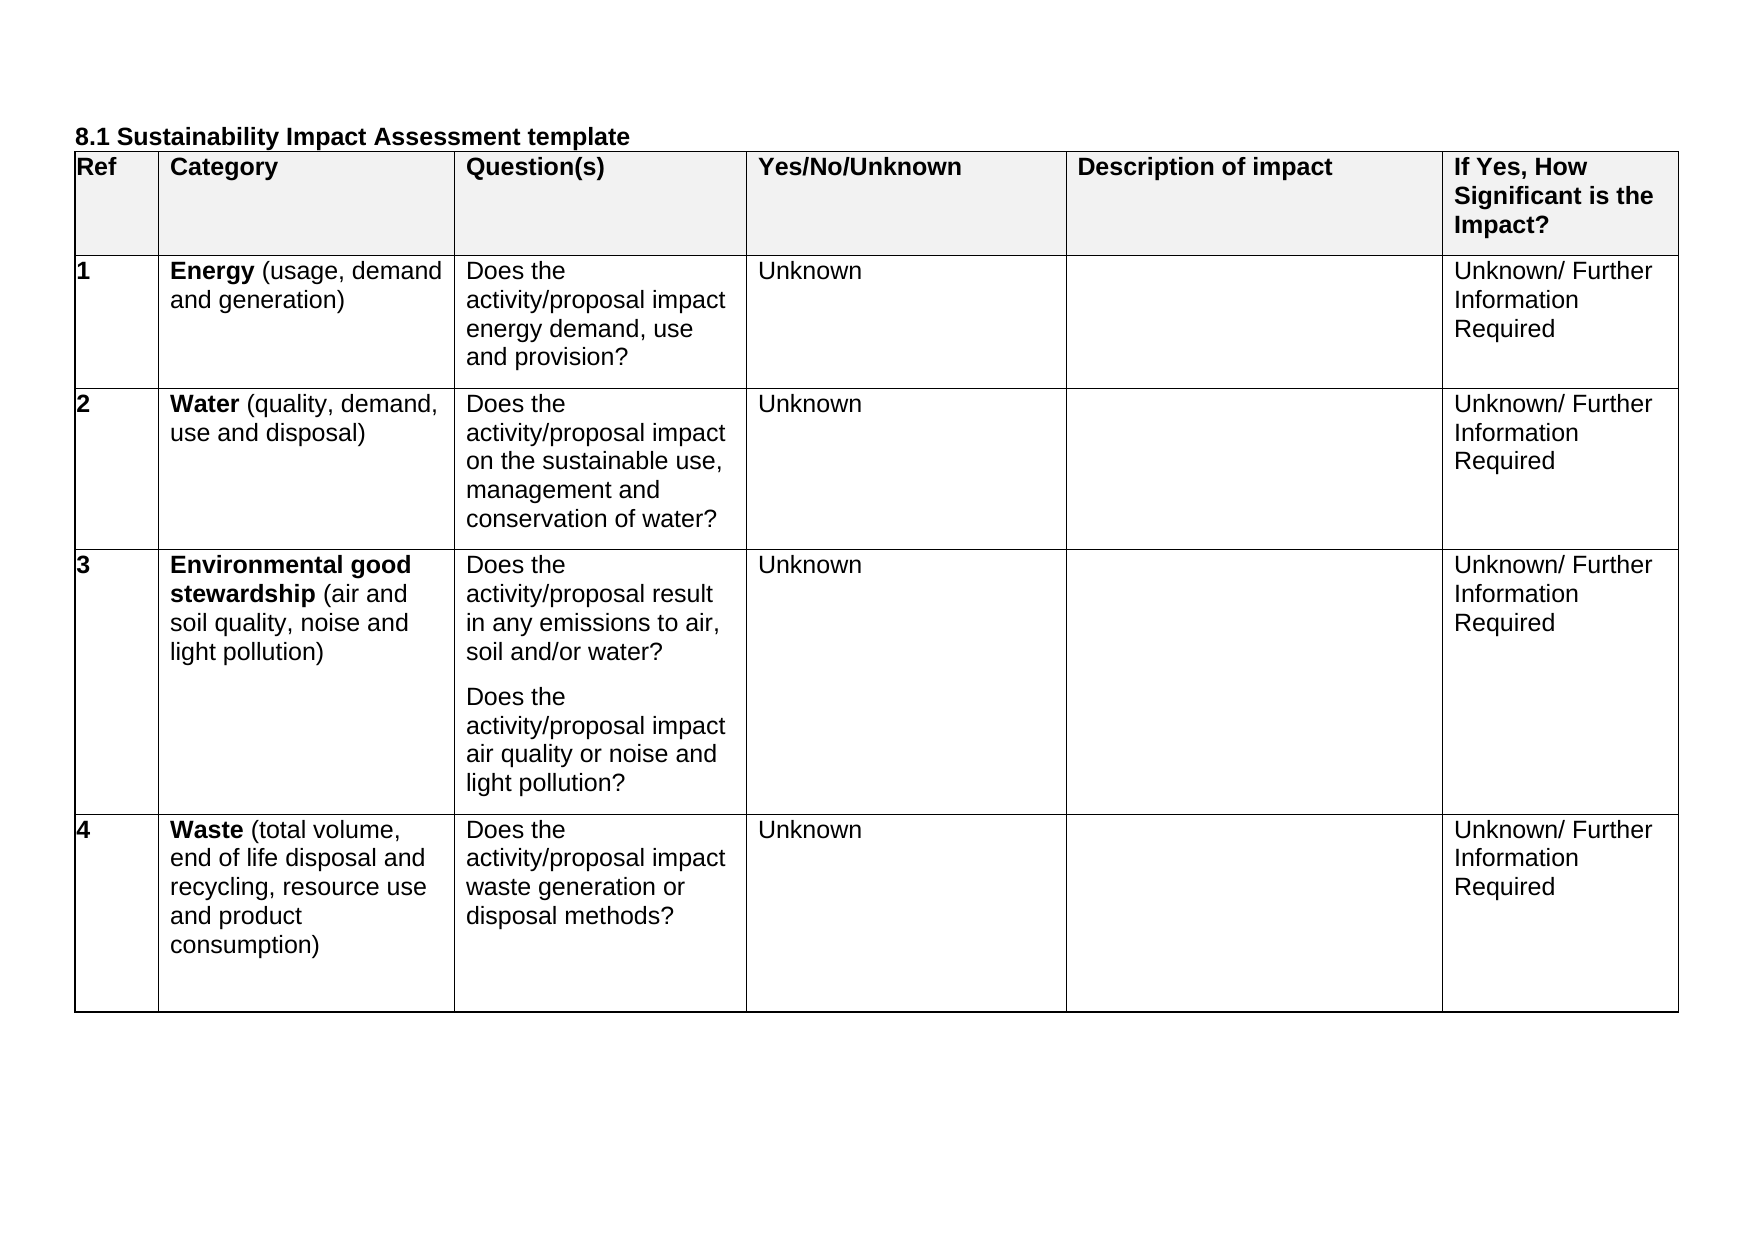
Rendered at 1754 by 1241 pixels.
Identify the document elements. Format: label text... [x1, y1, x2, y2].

table_cell Waste (total volume, end of life disposal and recycling, resource use and product consumption) [159, 815, 454, 1011]
table_cell Unknown [747, 389, 1066, 549]
table_header Question(s) [455, 152, 746, 255]
table_header Ref [76, 152, 158, 255]
table_cell Does the activity/proposal impact on the sustainable use, management and conservation of water? [455, 389, 746, 549]
table_cell [1067, 389, 1442, 549]
table_cell Unknown/ Further Information Required [1443, 389, 1678, 549]
table_cell [1067, 550, 1442, 813]
table_cell Energy (usage, demand and generation) [159, 256, 454, 388]
table_cell 2 [76, 389, 158, 549]
table_cell Unknown/ Further Information Required [1443, 815, 1678, 1011]
table_cell [1067, 815, 1442, 1011]
subtitle 8.1 Sustainability Impact Assessment template [75, 122, 1679, 151]
table_header If Yes, How Significant is the Impact? [1443, 152, 1678, 255]
table_cell 3 [76, 550, 158, 813]
table_cell Unknown [747, 550, 1066, 813]
table_cell Unknown/ Further Information Required [1443, 550, 1678, 813]
table_cell Environmental good stewardship (air and soil quality, noise and light pollution) [159, 550, 454, 813]
table_cell Unknown [747, 256, 1066, 388]
table_cell Unknown/ Further Information Required [1443, 256, 1678, 388]
table_header Description of impact [1067, 152, 1442, 255]
table_cell 1 [76, 256, 158, 388]
table_cell Does the activity/proposal impact waste generation or disposal methods? [455, 815, 746, 1011]
table_cell [1067, 256, 1442, 388]
table_header Category [159, 152, 454, 255]
table_cell Does the activity/proposal impact energy demand, use and provision? [455, 256, 746, 388]
table_cell Unknown [747, 815, 1066, 1011]
table_cell Water (quality, demand, use and disposal) [159, 389, 454, 549]
table_cell 4 [76, 815, 158, 1011]
table_header Yes/No/Unknown [747, 152, 1066, 255]
table_cell Does the activity/proposal result in any emissions to air, soil and/or water? Does the activity/proposal impact air quality or noise and light pollution? [455, 550, 746, 813]
